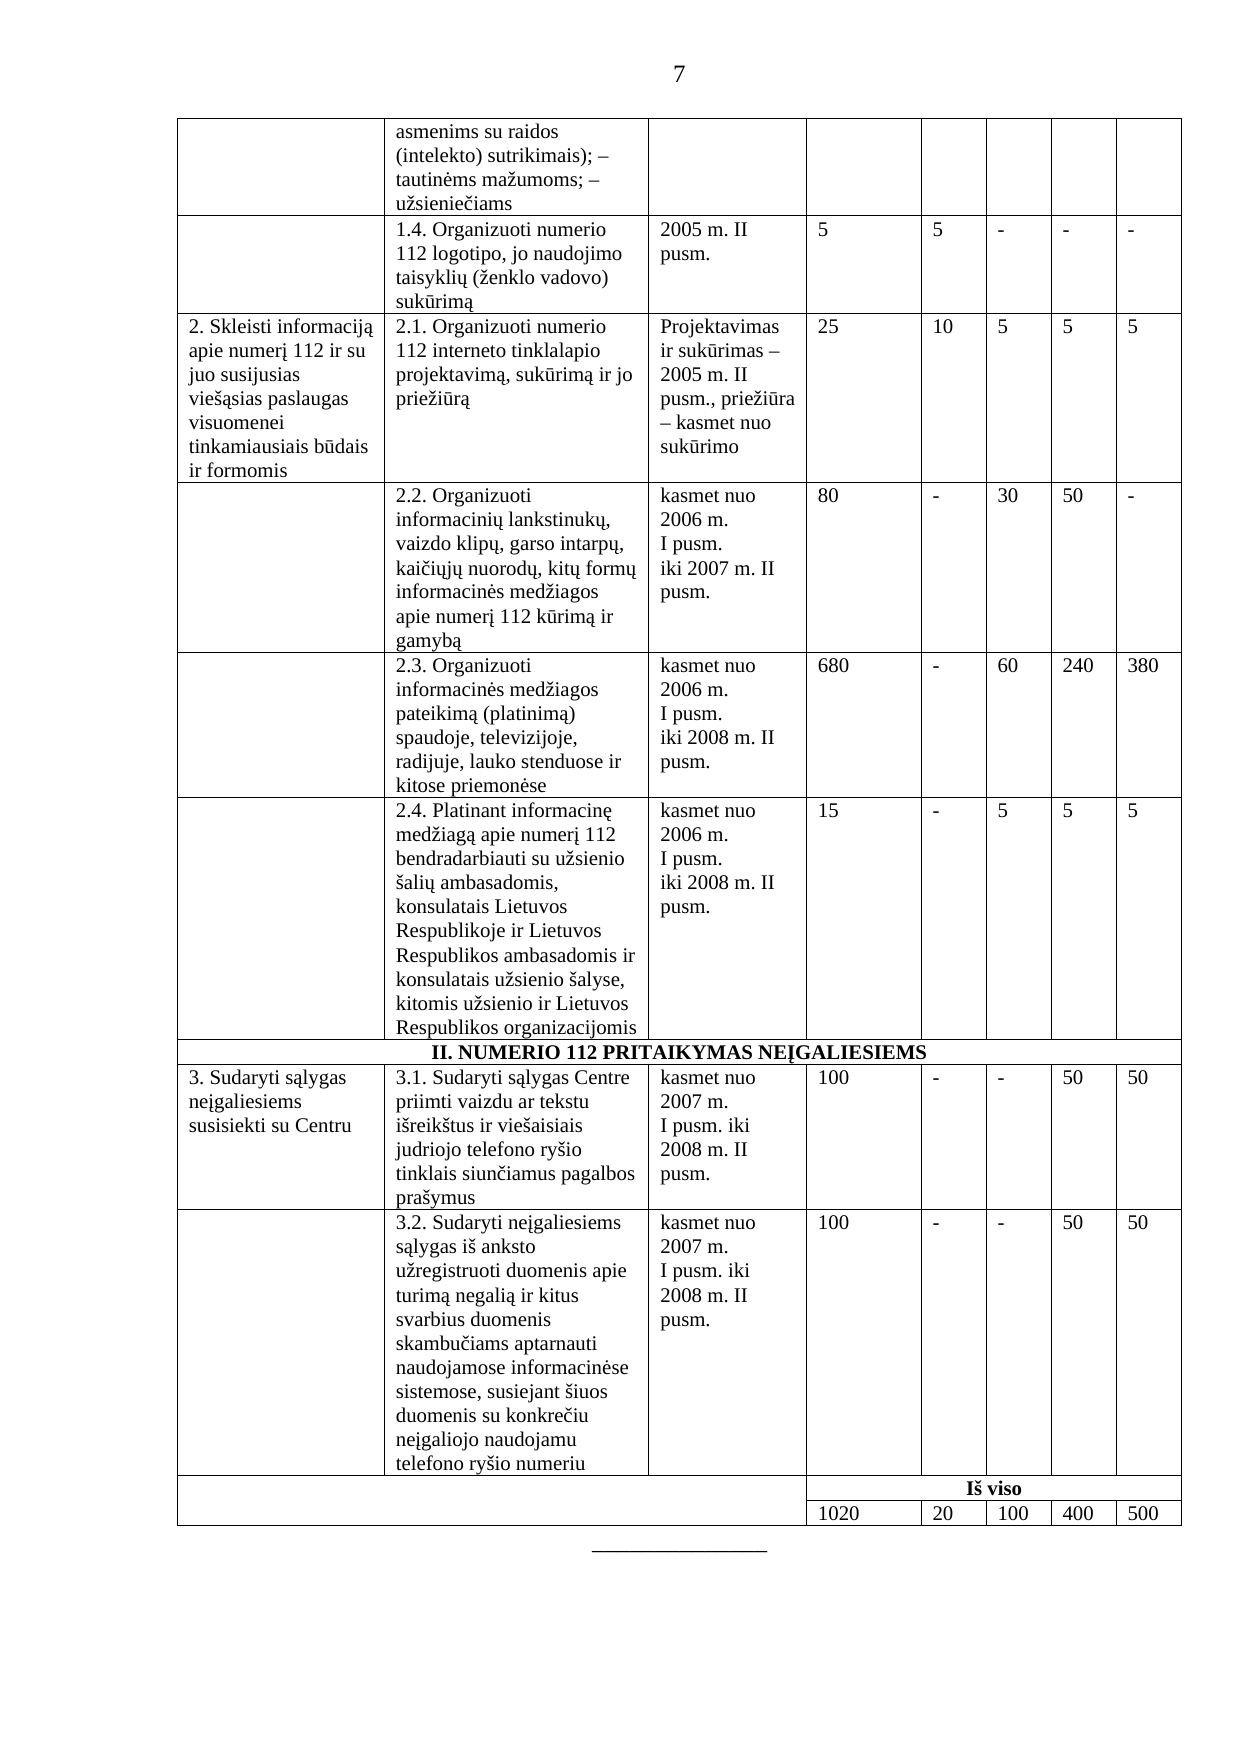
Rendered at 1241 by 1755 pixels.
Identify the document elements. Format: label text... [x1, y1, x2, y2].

table_cell - [1117, 483, 1181, 652]
table_cell [178, 653, 384, 797]
table_cell - [1052, 119, 1116, 215]
table_cell II. NUMERIO 112 PRITAIKYMAS NEĮGALIESIEMS [178, 1040, 1181, 1064]
table_cell - [922, 798, 986, 1039]
table_cell 5 [807, 216, 921, 313]
table_cell - [922, 1065, 986, 1209]
table_cell asmenims su raidos (intelekto) sutrikimais); – tautinėms mažumoms; – užsieniečiams [385, 119, 648, 215]
table_cell 3.1. Sudaryti sąlygas Centre priimti vaizdu ar tekstu išreikštus ir viešaisiais judriojo telefono ryšio tinklais siunčiamus pagalbos prašymus [385, 1065, 648, 1209]
table_cell - [987, 119, 1051, 215]
table_cell 380 [1117, 653, 1181, 797]
table_cell 5 [987, 314, 1051, 482]
table_cell [178, 216, 384, 313]
table_cell - [1117, 216, 1181, 313]
table_cell kasmet nuo 2006 m. I pusm. iki 2008 m. II pusm. [649, 653, 806, 797]
table_cell 5 [922, 216, 986, 313]
text ______________ [177, 1526, 1181, 1555]
table_cell 5 [1052, 314, 1116, 482]
table_cell - [987, 1065, 1051, 1209]
table_cell 5 [1117, 314, 1181, 482]
table_cell Iš viso [807, 1476, 1181, 1500]
table_cell 100 [807, 1210, 921, 1475]
table_cell 2.2. Organizuoti informacinių lankstinukų, vaizdo klipų, garso intarpų, kaičiųjų nuorodų, kitų formų informacinės medžiagos apie numerį 112 kūrimą ir gamybą [385, 483, 648, 652]
table_cell 50 [1052, 1210, 1116, 1475]
table_cell 10 [922, 314, 986, 482]
table_cell [178, 798, 384, 1039]
table_cell - [807, 119, 921, 215]
table_cell 100 [987, 1501, 1051, 1525]
table_cell 3. Sudaryti sąlygas neįgaliesiems susisiekti su Centru [178, 1065, 384, 1209]
table_cell [178, 119, 384, 215]
table_cell kasmet nuo 2006 m. I pusm. iki 2007 m. II pusm. [649, 483, 806, 652]
table_cell 1020 [807, 1501, 921, 1525]
table_cell 50 [1117, 1210, 1181, 1475]
table_cell - [987, 1210, 1051, 1475]
table_cell 60 [987, 653, 1051, 797]
table_cell 2.4. Platinant informacinę medžiagą apie numerį 112 bendradarbiauti su užsienio šalių ambasadomis, konsulatais Lietuvos Respublikoje ir Lietuvos Respublikos ambasadomis ir konsulatais užsienio šalyse, kitomis užsienio ir Lietuvos Respublikos organizacijomis [385, 798, 648, 1039]
table_cell - [1052, 216, 1116, 313]
table_cell - [987, 216, 1051, 313]
table_cell 30 [987, 483, 1051, 652]
table_cell [649, 119, 806, 215]
table_cell 2.3. Organizuoti informacinės medžiagos pateikimą (platinimą) spaudoje, televizijoje, radijuje, lauko stenduose ir kitose priemonėse [385, 653, 648, 797]
table_cell 240 [1052, 653, 1116, 797]
table_cell 2005 m. II pusm. [649, 216, 806, 313]
table_cell - [922, 483, 986, 652]
table_cell 50 [1117, 1065, 1181, 1209]
table_cell 680 [807, 653, 921, 797]
table_cell 2.1. Organizuoti numerio 112 interneto tinklalapio projektavimą, sukūrimą ir jo priežiūrą [385, 314, 648, 482]
table_cell - [922, 119, 986, 215]
table_cell [178, 483, 384, 652]
table_cell 50 [1052, 1065, 1116, 1209]
table_cell 1.4. Organizuoti numerio 112 logotipo, jo naudojimo taisyklių (ženklo vadovo) sukūrimą [385, 216, 648, 313]
table_cell 5 [1117, 798, 1181, 1039]
table_cell 5 [987, 798, 1051, 1039]
table_cell [178, 1476, 806, 1525]
table_cell [178, 1210, 384, 1475]
table_cell - [922, 1210, 986, 1475]
table_cell - [922, 653, 986, 797]
table_cell 25 [807, 314, 921, 482]
table_cell 400 [1052, 1501, 1116, 1525]
table_cell kasmet nuo 2007 m. I pusm. iki 2008 m. II pusm. [649, 1210, 806, 1475]
table_cell Projektavimas ir sukūrimas – 2005 m. II pusm., priežiūra – kasmet nuo sukūrimo [649, 314, 806, 482]
table_cell 50 [1052, 483, 1116, 652]
table_cell kasmet nuo 2007 m. I pusm. iki 2008 m. II pusm. [649, 1065, 806, 1209]
table_cell - [1117, 119, 1181, 215]
table_cell 15 [807, 798, 921, 1039]
table_cell kasmet nuo 2006 m. I pusm. iki 2008 m. II pusm. [649, 798, 806, 1039]
table_cell 20 [922, 1501, 986, 1525]
table_cell 500 [1117, 1501, 1181, 1525]
table_cell 80 [807, 483, 921, 652]
table_cell 3.2. Sudaryti neįgaliesiems sąlygas iš anksto užregistruoti duomenis apie turimą negalią ir kitus svarbius duomenis skambučiams aptarnauti naudojamose informacinėse sistemose, susiejant šiuos duomenis su konkrečiu neįgaliojo naudojamu telefono ryšio numeriu [385, 1210, 648, 1475]
table_cell 5 [1052, 798, 1116, 1039]
table_cell 100 [807, 1065, 921, 1209]
table_cell 2. Skleisti informaciją apie numerį 112 ir su juo susijusias viešąsias paslaugas visuomenei tinkamiausiais būdais ir formomis [178, 314, 384, 482]
